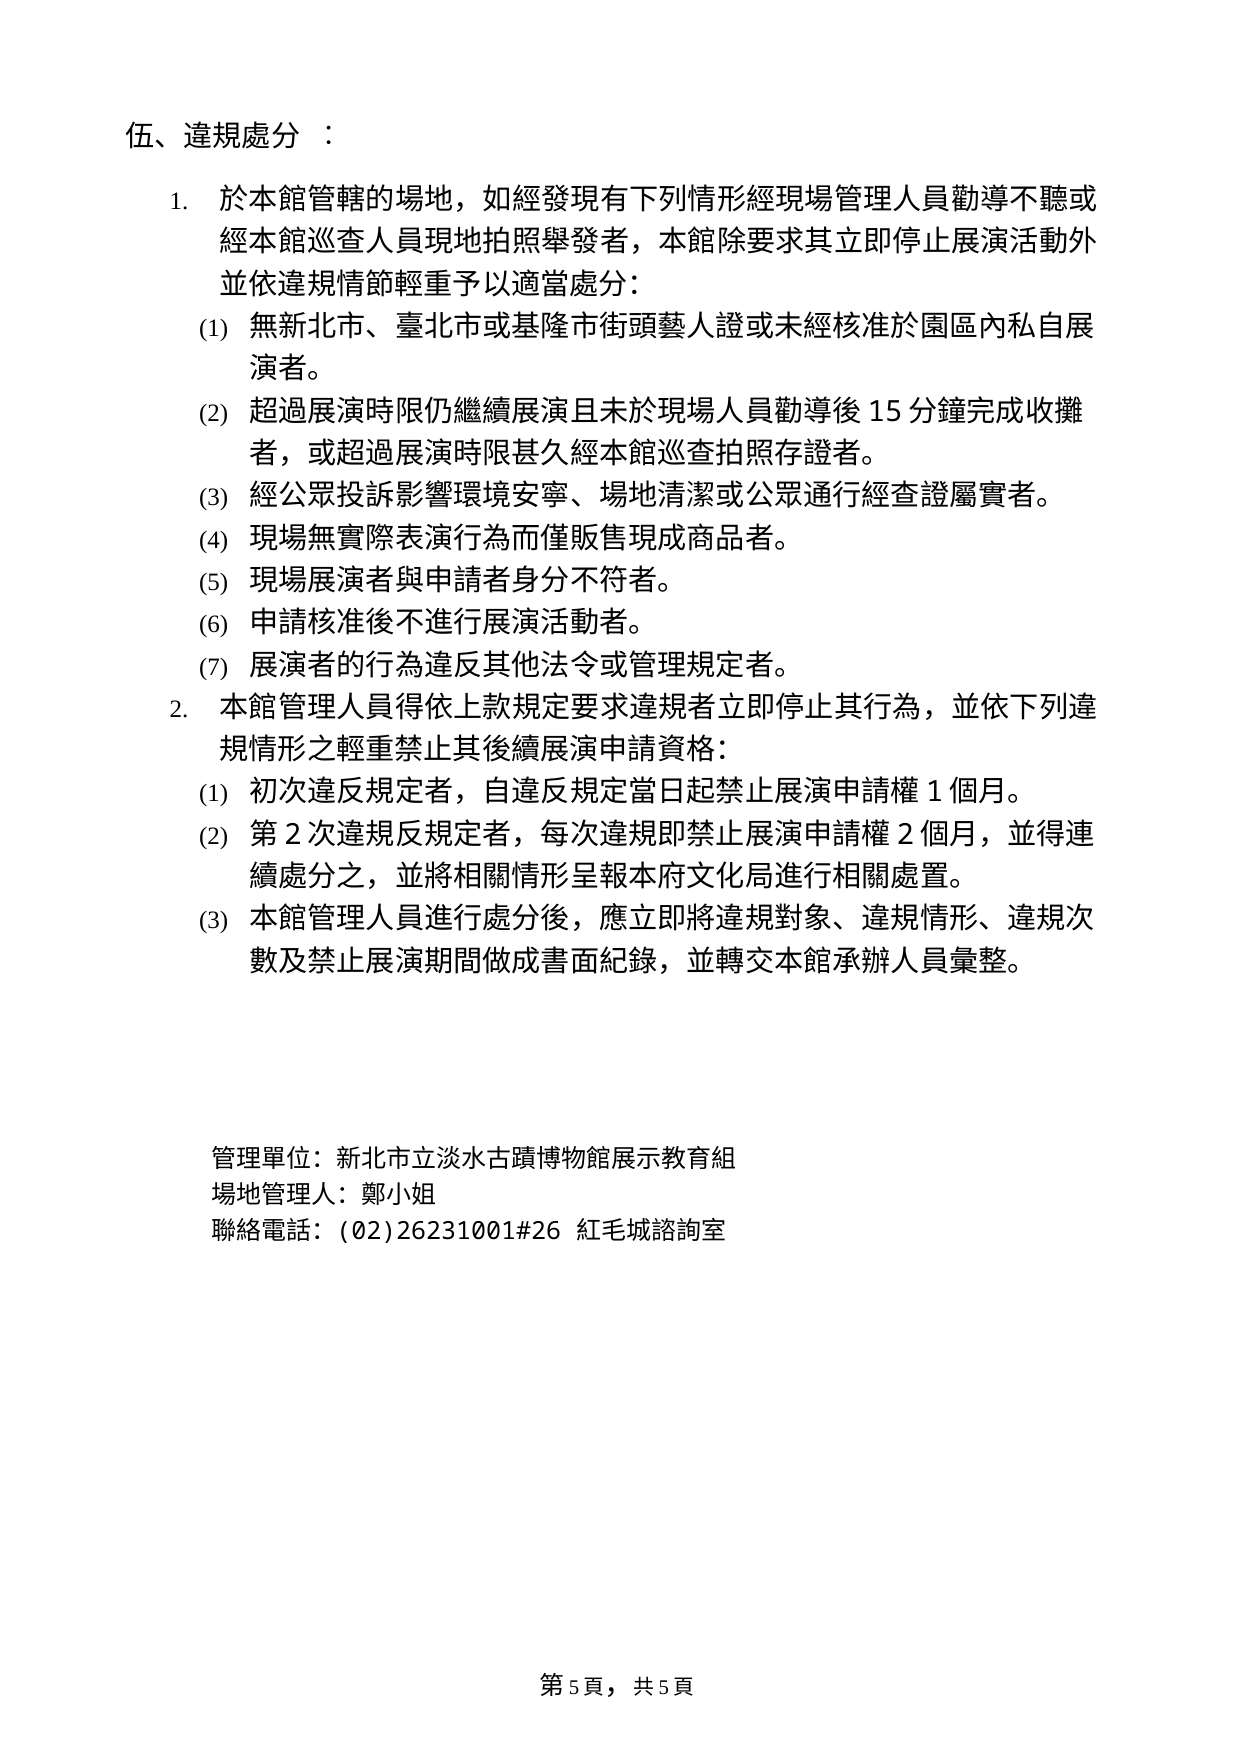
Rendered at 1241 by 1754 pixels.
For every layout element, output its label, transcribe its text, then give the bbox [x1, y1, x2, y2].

list 超過展演時限仍繼續展演且未於現場人員勸導後15分鐘完成收攤者，或超過展演時限甚久經本館巡查拍照存證者。 [199, 387, 1100, 472]
list 經公眾投訴影響環境安寧、場地清潔或公眾通行經查證屬實者。 [199, 472, 1100, 514]
list 於本館管轄的場地，如經發現有下列情形經現場管理人員勸導不聽或經本館巡查人員現地拍照舉發者，本館除要求其立即停止展演活動外並依違規情節輕重予以適當處分： [169, 176, 1100, 303]
text [987, 56, 1089, 83]
text 聯絡電話：(02)26231001#26 紅毛城諮詢室 [211, 1211, 1100, 1247]
list 申請核准後不進行展演活動者。 [199, 599, 1100, 641]
text 管理單位：新北市立淡水古蹟博物館展示教育組 [211, 1138, 1100, 1174]
list 初次違反規定者，自違反規定當日起禁止展演申請權1個月。 [199, 768, 1100, 810]
list 第2次違規反規定者，每次違規即禁止展演申請權2個月，並得連續處分之，並將相關情形呈報本府文化局進行相關處置。 [199, 810, 1100, 895]
list 本館管理人員得依上款規定要求違規者立即停止其行為，並依下列違規情形之輕重禁止其後續展演申請資格： [169, 683, 1100, 768]
text 伍、違規處分 ︰ [125, 112, 1100, 154]
list 現場無實際表演行為而僅販售現成商品者。 [199, 514, 1100, 556]
list 現場展演者與申請者身分不符者。 [199, 556, 1100, 599]
text 場地管理人：鄭小姐 [211, 1174, 1100, 1211]
list 本館管理人員進行處分後，應立即將違規對象、違規情形、違規次數及禁止展演期間做成書面紀錄，並轉交本館承辦人員彙整。 [199, 895, 1100, 979]
list 展演者的行為違反其他法令或管理規定者。 [199, 641, 1100, 683]
list 無新北市、臺北市或基隆市街頭藝人證或未經核准於園區內私自展演者。 [199, 303, 1100, 387]
